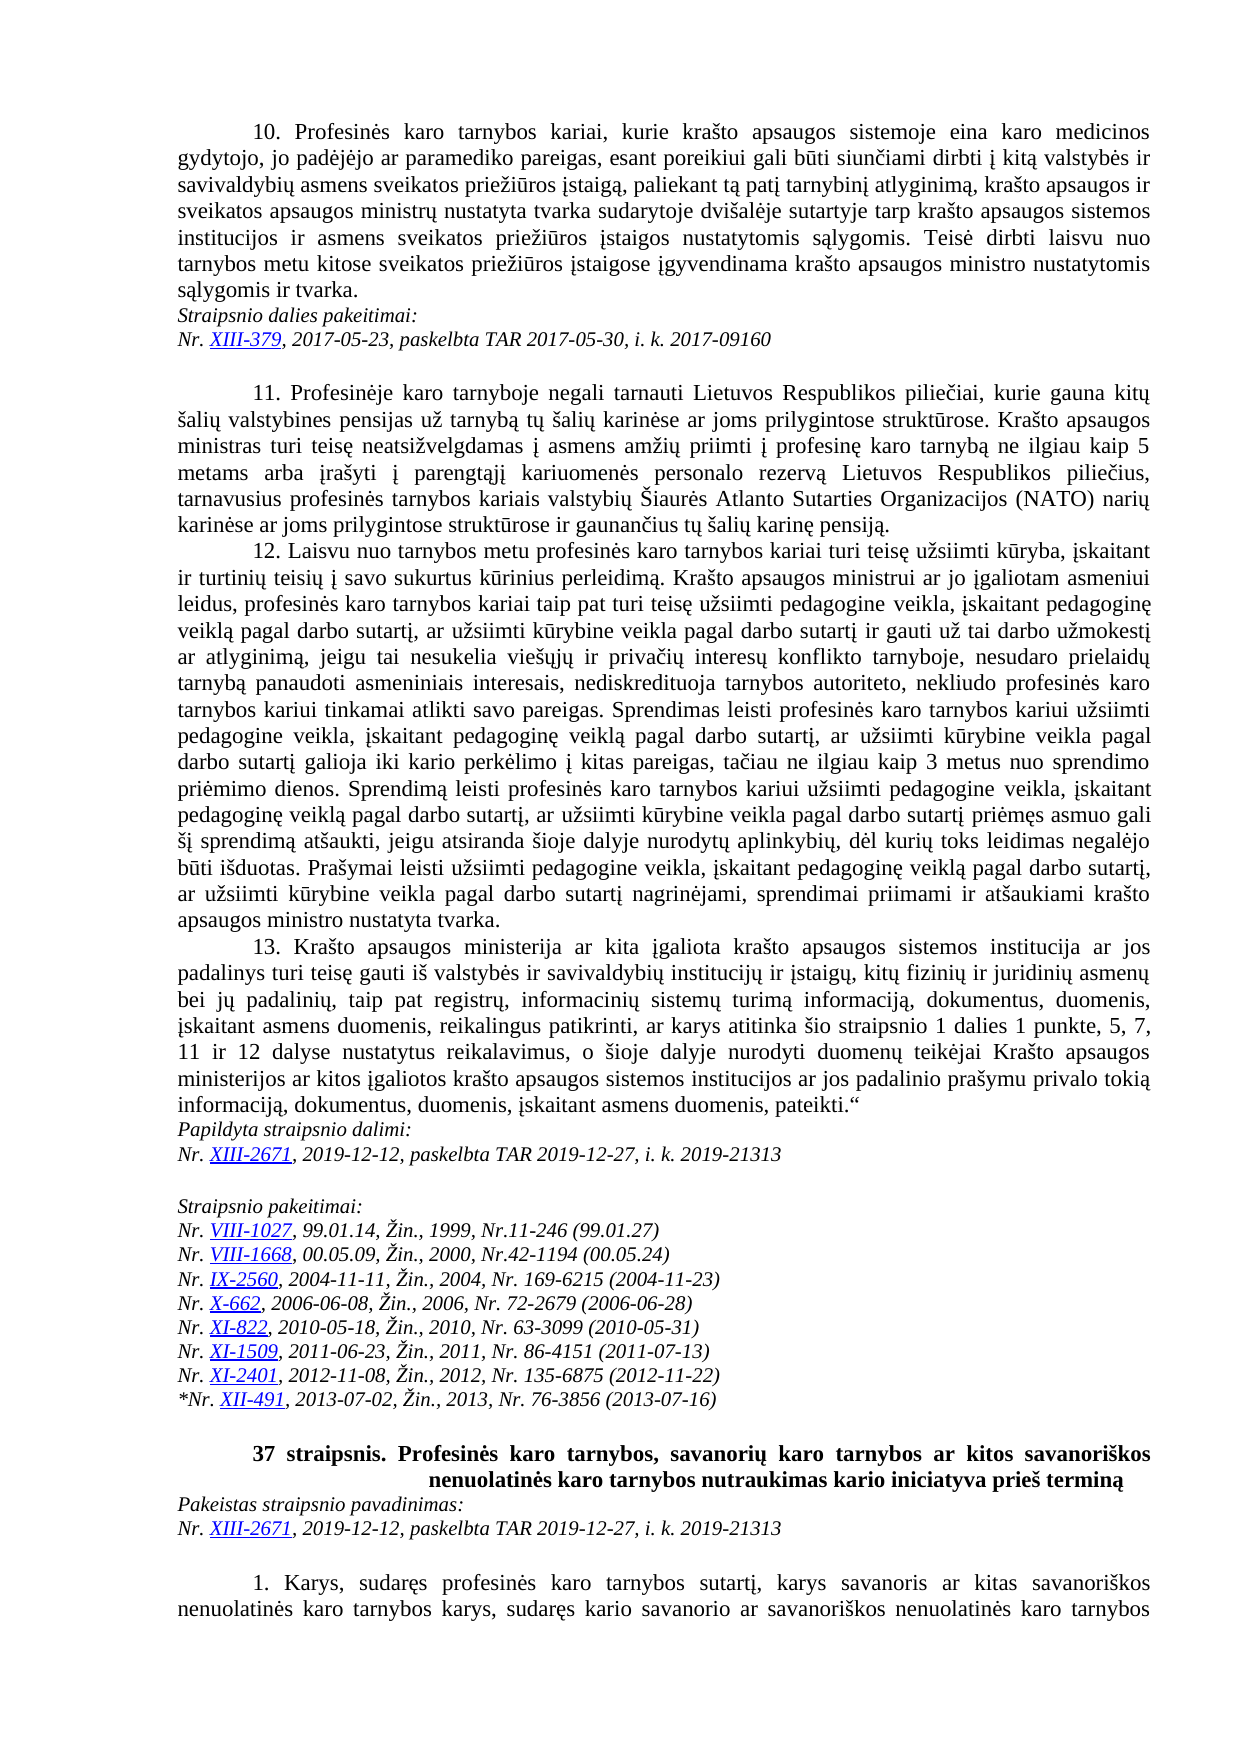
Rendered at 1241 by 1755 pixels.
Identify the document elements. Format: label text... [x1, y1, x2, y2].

text 1. Karys, sudaręs profesinės karo tarnybos sutartį, karys savanoris ar kitas savanoriškos nenuolatinės karo tarnybos karys, sudaręs kario savanorio ar savanoriškos nenuolatinės karo tarnybos [177, 1569, 1152, 1622]
text 11. Profesinėje karo tarnyboje negali tarnauti Lietuvos Respublikos piliečiai, kurie gauna kitų šalių valstybines pensijas už tarnybą tų šalių karinėse ar joms prilygintose struktūrose. Krašto apsaugos ministras turi teisę neatsižvelgdamas į asmens amžių priimti į profesinę karo tarnybą ne ilgiau kaip 5 metams arba įrašyti į parengtąjį kariuomenės personalo rezervą Lietuvos Respublikos piliečius, tarnavusius profesinės tarnybos kariais valstybių Šiaurės Atlanto Sutarties Organizacijos (NATO) narių karinėse ar joms prilygintose struktūrose ir gaunančius tų šalių karinę pensiją. [177, 379, 1152, 538]
text 12. Laisvu nuo tarnybos metu profesinės karo tarnybos kariai turi teisę užsiimti kūryba, įskaitant ir turtinių teisių į savo sukurtus kūrinius perleidimą. Krašto apsaugos ministrui ar jo įgaliotam asmeniui leidus, profesinės karo tarnybos kariai taip pat turi teisę užsiimti pedagogine veikla, įskaitant pedagoginę veiklą pagal darbo sutartį, ar užsiimti kūrybine veikla pagal darbo sutartį ir gauti už tai darbo užmokestį ar atlyginimą, jeigu tai nesukelia viešųjų ir privačių interesų konflikto tarnyboje, nesudaro prielaidų tarnybą panaudoti asmeniniais interesais, nediskredituoja tarnybos autoriteto, nekliudo profesinės karo tarnybos kariui tinkamai atlikti savo pareigas. Sprendimas leisti profesinės karo tarnybos kariui užsiimti pedagogine veikla, įskaitant pedagoginę veiklą pagal darbo sutartį, ar užsiimti kūrybine veikla pagal darbo sutartį galioja iki kario perkėlimo į kitas pareigas, tačiau ne ilgiau kaip 3 metus nuo sprendimo priėmimo dienos. Sprendimą leisti profesinės karo tarnybos kariui užsiimti pedagogine veikla, įskaitant pedagoginę veiklą pagal darbo sutartį, ar užsiimti kūrybine veikla pagal darbo sutartį priėmęs asmuo gali šį sprendimą atšaukti, jeigu atsiranda šioje dalyje nurodytų aplinkybių, dėl kurių toks leidimas negalėjo būti išduotas. Prašymai leisti užsiimti pedagogine veikla, įskaitant pedagoginę veiklą pagal darbo sutartį, ar užsiimti kūrybine veikla pagal darbo sutartį nagrinėjami, sprendimai priimami ir atšaukiami krašto apsaugos ministro nustatyta tvarka. [177, 538, 1152, 933]
text Nr. XI-1509, 2011-06-23, Žin., 2011, Nr. 86-4151 (2011-07-13) [177, 1339, 1152, 1363]
text Nr. XI-2401, 2012-11-08, Žin., 2012, Nr. 135-6875 (2012-11-22) [177, 1363, 1152, 1387]
text Papildyta straipsnio dalimi: [177, 1117, 1152, 1141]
text Nr. IX-2560, 2004-11-11, Žin., 2004, Nr. 169-6215 (2004-11-23) [177, 1266, 1152, 1291]
text 37 straipsnis. Profesinės karo tarnybos, savanorių karo tarnybos ar kitos savanoriškos nenuolatinės karo tarnybos nutraukimas kario iniciatyva prieš terminą [252, 1439, 1152, 1492]
text Nr. XIII-379, 2017-05-23, paskelbta TAR 2017-05-30, i. k. 2017-09160 [177, 327, 1152, 351]
text Nr. VIII-1027, 99.01.14, Žin., 1999, Nr.11-246 (99.01.27) [177, 1218, 1152, 1242]
text Nr. X-662, 2006-06-08, Žin., 2006, Nr. 72-2679 (2006-06-28) [177, 1291, 1152, 1314]
text Pakeistas straipsnio pavadinimas: [177, 1492, 1152, 1516]
text Nr. XIII-2671, 2019-12-12, paskelbta TAR 2019-12-27, i. k. 2019-21313 [177, 1141, 1152, 1166]
text Straipsnio pakeitimai: [177, 1194, 1152, 1218]
text Nr. VIII-1668, 00.05.09, Žin., 2000, Nr.42-1194 (00.05.24) [177, 1242, 1152, 1266]
text *Nr. XII-491, 2013-07-02, Žin., 2013, Nr. 76-3856 (2013-07-16) [177, 1387, 1152, 1411]
text 13. Krašto apsaugos ministerija ar kita įgaliota krašto apsaugos sistemos institucija ar jos padalinys turi teisę gauti iš valstybės ir savivaldybių institucijų ir įstaigų, kitų fizinių ir juridinių asmenų bei jų padalinių, taip pat registrų, informacinių sistemų turimą informaciją, dokumentus, duomenis, įskaitant asmens duomenis, reikalingus patikrinti, ar karys atitinka šio straipsnio 1 dalies 1 punkte, 5, 7, 11 ir 12 dalyse nustatytus reikalavimus, o šioje dalyje nurodyti duomenų teikėjai Krašto apsaugos ministerijos ar kitos įgaliotos krašto apsaugos sistemos institucijos ar jos padalinio prašymu privalo tokią informaciją, dokumentus, duomenis, įskaitant asmens duomenis, pateikti.“ [177, 933, 1152, 1117]
text 10. Profesinės karo tarnybos kariai, kurie krašto apsaugos sistemoje eina karo medicinos gydytojo, jo padėjėjo ar paramediko pareigas, esant poreikiui gali būti siunčiami dirbti į kitą valstybės ir savivaldybių asmens sveikatos priežiūros įstaigą, paliekant tą patį tarnybinį atlyginimą, krašto apsaugos ir sveikatos apsaugos ministrų nustatyta tvarka sudarytoje dvišalėje sutartyje tarp krašto apsaugos sistemos institucijos ir asmens sveikatos priežiūros įstaigos nustatytomis sąlygomis. Teisė dirbti laisvu nuo tarnybos metu kitose sveikatos priežiūros įstaigose įgyvendinama krašto apsaugos ministro nustatytomis sąlygomis ir tvarka. [177, 118, 1152, 303]
text Nr. XIII-2671, 2019-12-12, paskelbta TAR 2019-12-27, i. k. 2019-21313 [177, 1516, 1152, 1540]
text Nr. XI-822, 2010-05-18, Žin., 2010, Nr. 63-3099 (2010-05-31) [177, 1314, 1152, 1339]
text Straipsnio dalies pakeitimai: [177, 303, 1152, 327]
